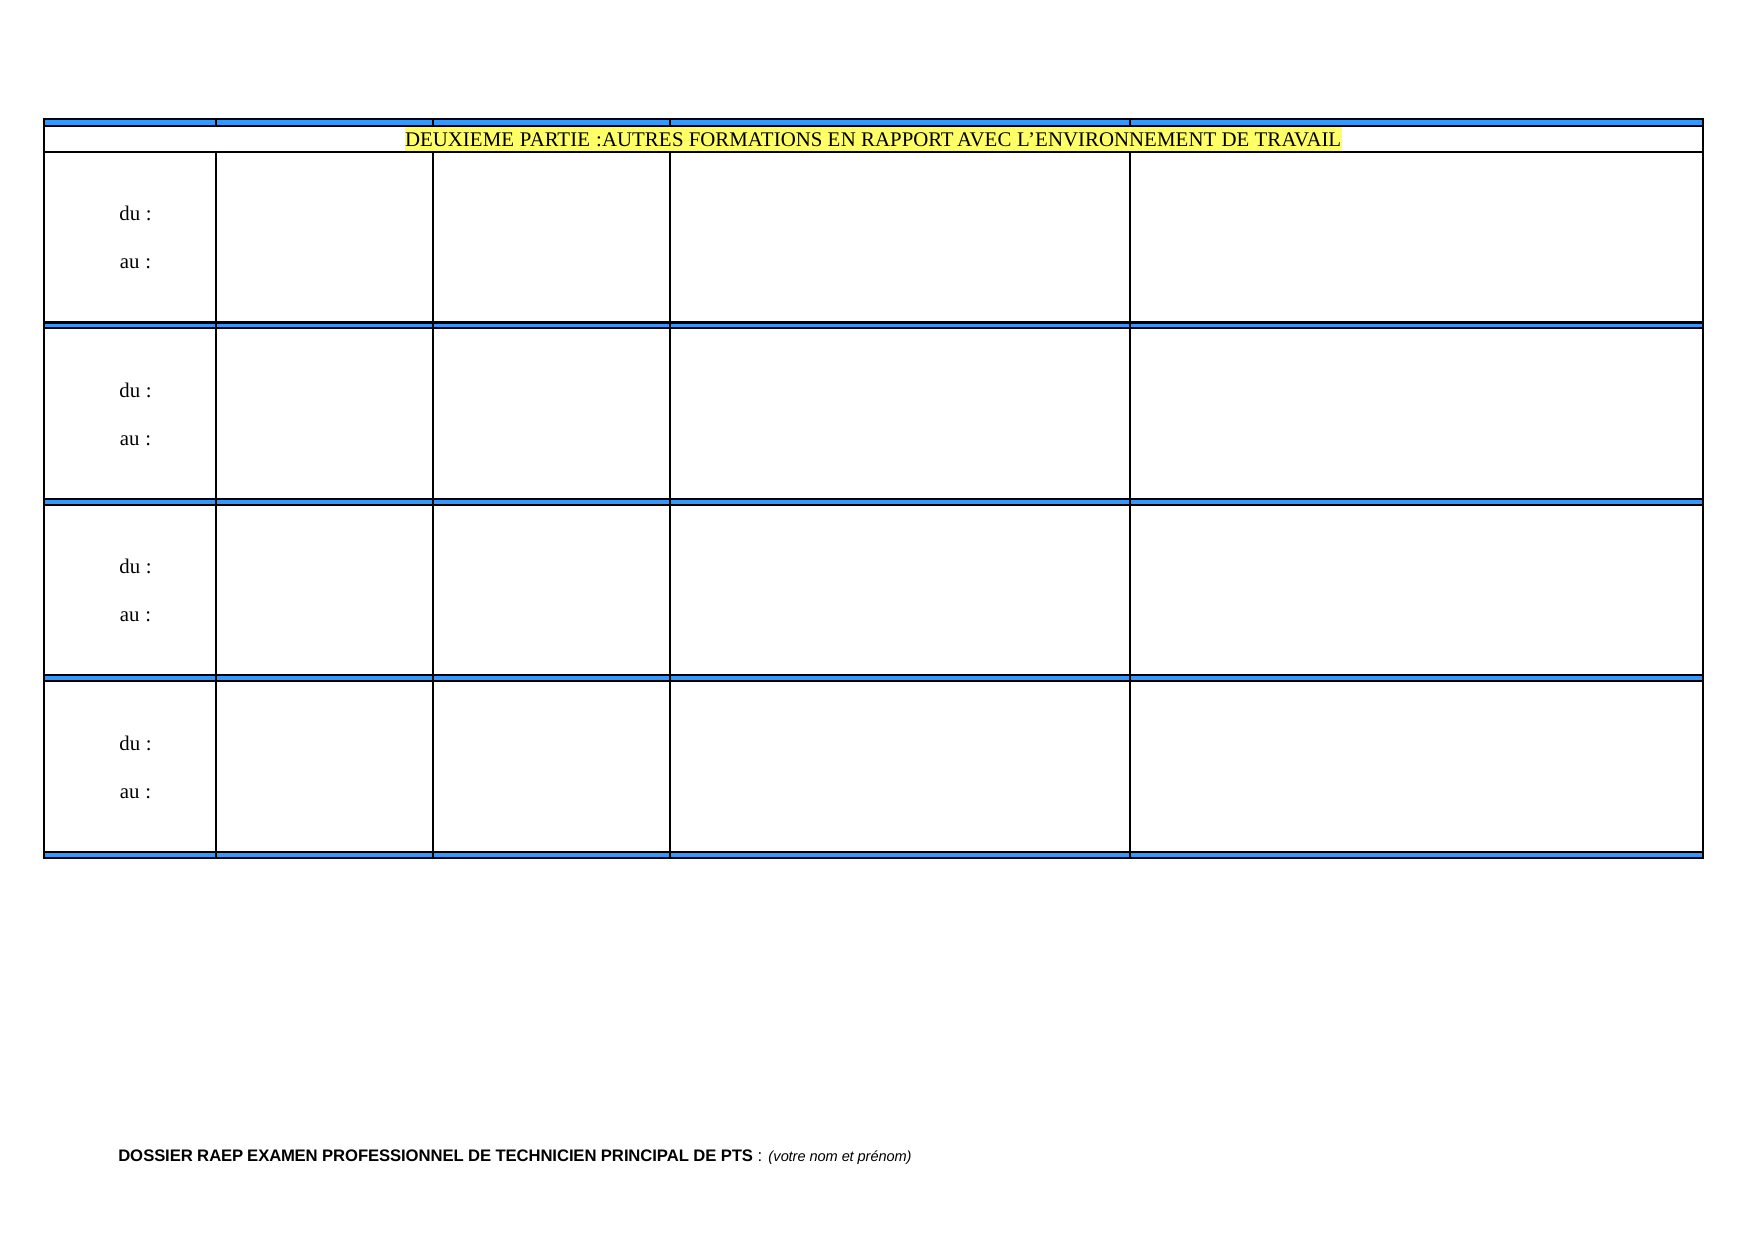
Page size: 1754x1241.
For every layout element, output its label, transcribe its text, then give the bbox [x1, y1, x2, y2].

table_cell [1131, 682, 1702, 851]
table_cell [671, 676, 1129, 680]
table_cell [1131, 329, 1702, 498]
table_cell [45, 853, 215, 857]
table_cell [1131, 506, 1702, 674]
table_cell [434, 500, 669, 504]
table_cell [671, 153, 1129, 321]
table_cell [671, 500, 1129, 504]
table_cell [434, 120, 669, 125]
table_cell [1131, 853, 1702, 857]
table_cell [434, 329, 669, 498]
table_cell [45, 676, 215, 680]
table_cell [671, 120, 1129, 125]
table_cell [217, 500, 432, 504]
table_cell [1131, 676, 1702, 680]
table_cell [217, 676, 432, 680]
table_cell [45, 120, 215, 125]
table_cell [434, 676, 669, 680]
table_cell [671, 853, 1129, 857]
table_cell du : au : [45, 506, 215, 674]
table_cell [45, 500, 215, 504]
table_cell du : au : [45, 153, 215, 321]
table_cell [434, 506, 669, 674]
table_cell DEUXIEME PARTIE :AUTRES FORMATIONS EN RAPPORT AVEC L’ENVIRONNEMENT DE TRAVAIL [45, 127, 1702, 151]
table_cell [671, 682, 1129, 851]
table_cell [217, 120, 432, 125]
table_cell [671, 329, 1129, 498]
table_cell du : au : [45, 329, 215, 498]
table_cell [1131, 500, 1702, 504]
table_cell [217, 506, 432, 674]
table_cell [217, 329, 432, 498]
table_cell [434, 853, 669, 857]
table_cell [671, 506, 1129, 674]
table_cell [434, 682, 669, 851]
table_cell [217, 153, 432, 321]
table_cell [217, 853, 432, 857]
table_cell [434, 153, 669, 321]
table_cell [1131, 120, 1702, 125]
table_cell du : au : [45, 682, 215, 851]
table_cell [1131, 153, 1702, 321]
table_cell [217, 682, 432, 851]
